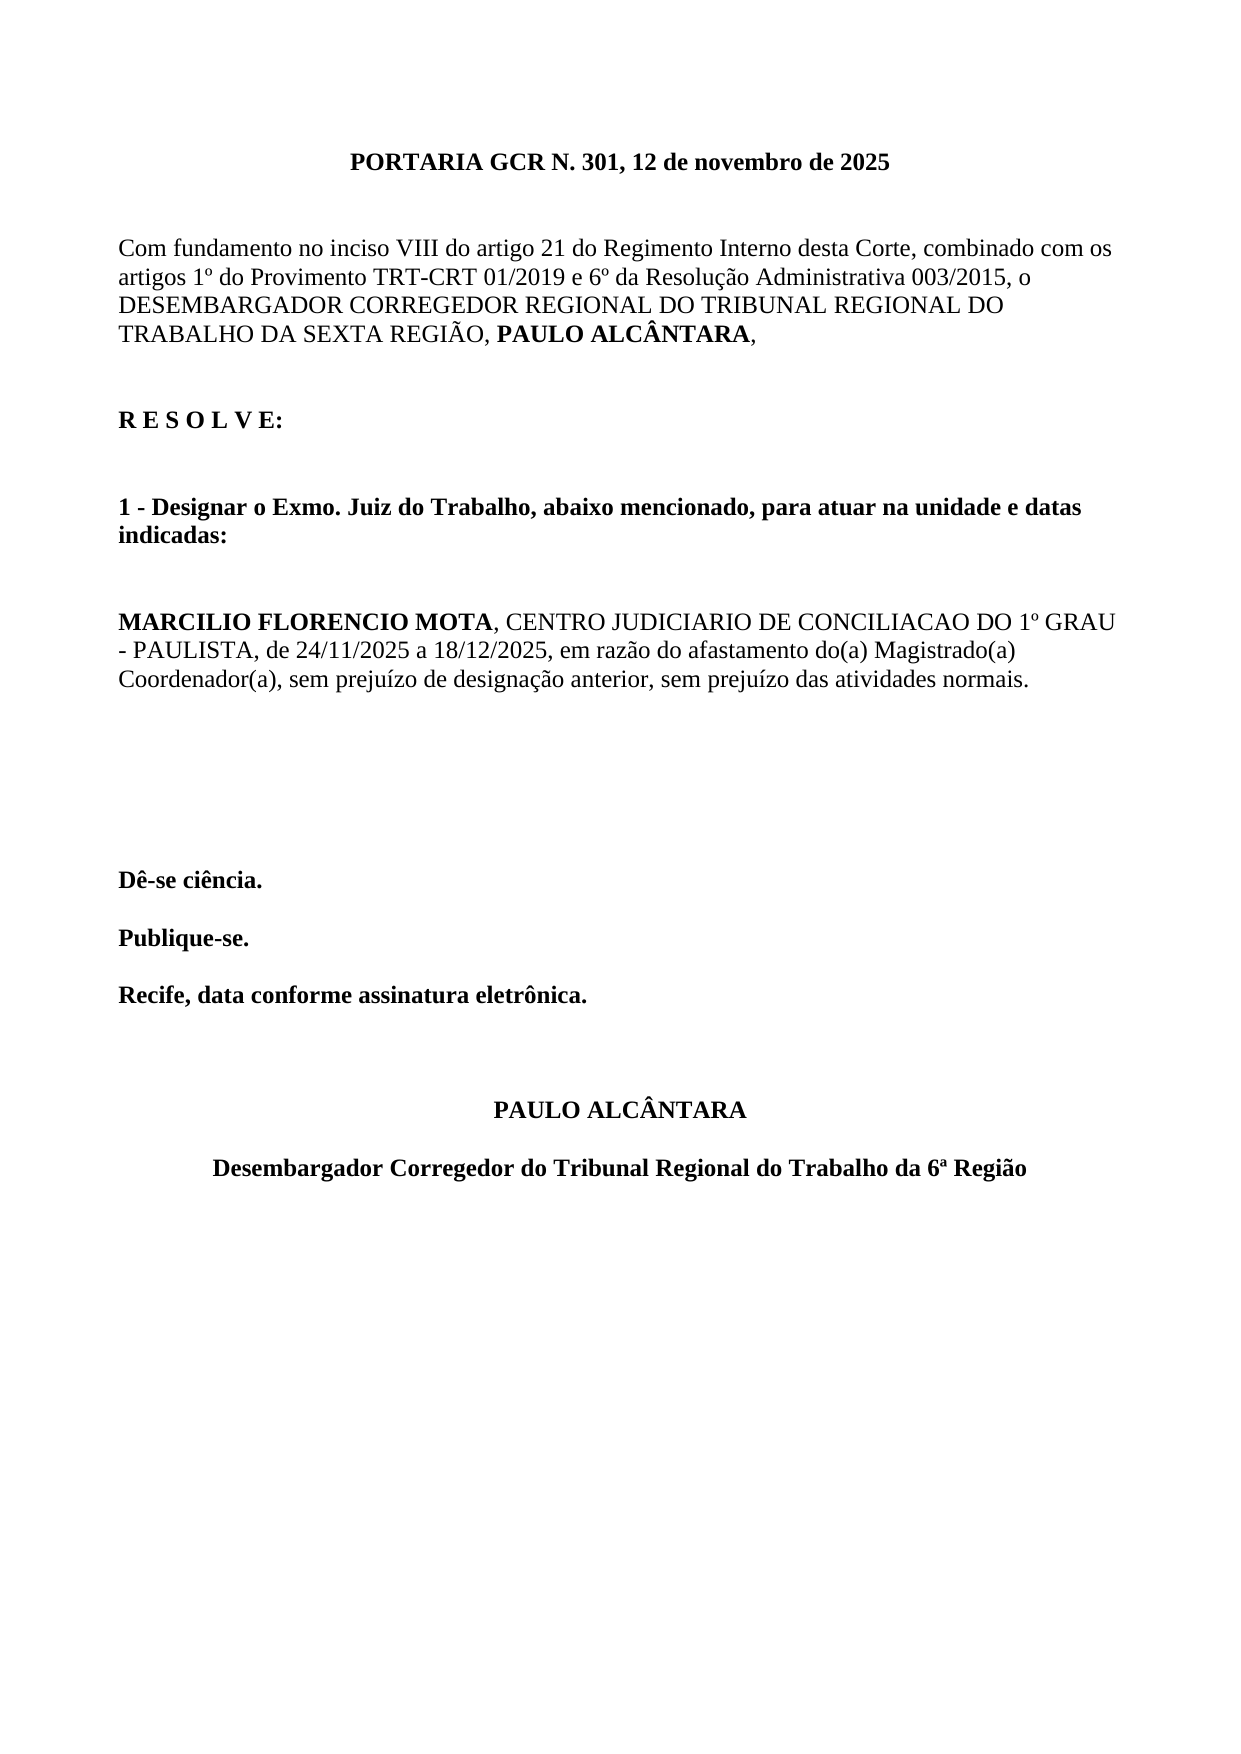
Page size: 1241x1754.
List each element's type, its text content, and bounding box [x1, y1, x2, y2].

text Com fundamento no inciso VIII do artigo 21 do Regimento Interno desta Corte, combinado com os artigos 1º do Provimento TRT-CRT 01/2019 e 6º da Resolução Administrativa 003/2015, o DESEMBARGADOR CORREGEDOR REGIONAL DO TRIBUNAL REGIONAL DO TRABALHO DA SEXTA REGIÃO, PAULO ALCÂNTARA, [118, 233, 1122, 348]
text Desembargador Corregedor do Tribunal Regional do Trabalho da 6ª Região [118, 1153, 1122, 1182]
text 1 - Designar o Exmo. Juiz do Trabalho, abaixo mencionado, para atuar na unidade e datas indicadas: [118, 492, 1122, 549]
text Dê-se ciência. [118, 866, 1122, 894]
text PORTARIA GCR N. 301, 12 de novembro de 2025 [118, 147, 1122, 176]
text Recife, data conforme assinatura eletrônica. [118, 981, 1122, 1009]
text PAULO ALCÂNTARA [118, 1096, 1122, 1124]
text Publique-se. [118, 923, 1122, 952]
text MARCILIO FLORENCIO MOTA, CENTRO JUDICIARIO DE CONCILIACAO DO 1º GRAU - PAULISTA, de 24/11/2025 a 18/12/2025, em razão do afastamento do(a) Magistrado(a) Coordenador(a), sem prejuízo de designação anterior, sem prejuízo das atividades normais. [118, 607, 1122, 693]
text R E S O L V E: [118, 406, 1122, 434]
